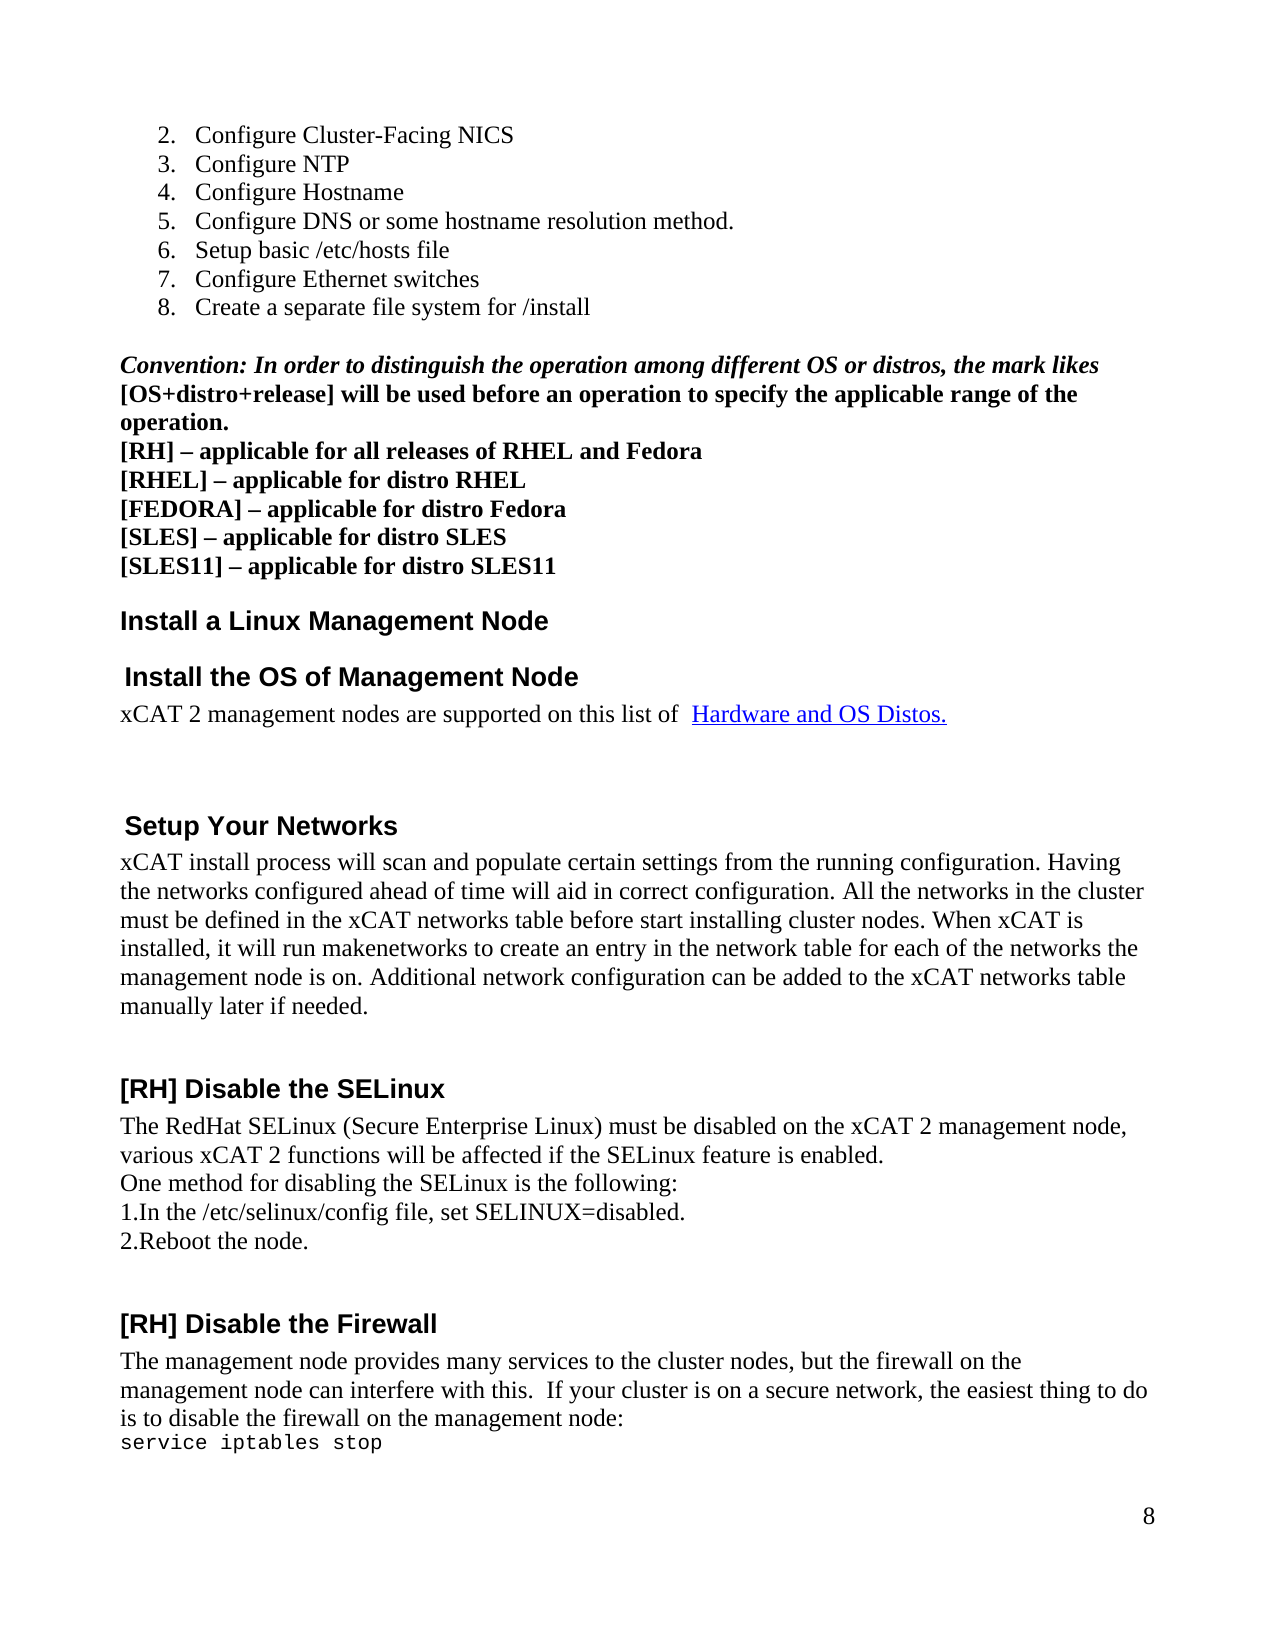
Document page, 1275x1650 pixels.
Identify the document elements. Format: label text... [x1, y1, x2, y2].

subtitle [RH] Disable the Firewall [120, 1308, 1155, 1340]
text [SLES] – applicable for distro SLES [120, 522, 1155, 551]
subtitle [RH] Disable the SELinux [120, 1073, 1155, 1105]
text [RHEL] – applicable for distro RHEL [120, 465, 1155, 494]
text The RedHat SELinux (Secure Enterprise Linux) must be disabled on the xCAT 2 management node, various xCAT 2 functions will be affected if the SELinux feature is enabled. [120, 1111, 1155, 1168]
subtitle Install a Linux Management Node [120, 605, 1155, 636]
text service iptables stop [120, 1432, 1155, 1456]
list Configure Cluster-Facing NICS [157, 120, 1155, 149]
list Reboot the node. [120, 1226, 1155, 1255]
text [FEDORA] – applicable for distro Fedora [120, 494, 1155, 522]
text Convention: In order to distinguish the operation among different OS or distros, the mark likes [OS+distro+release] will be used before an operation to specify the applicable range of the operation. [120, 350, 1155, 436]
list Configure NTP [157, 149, 1155, 177]
text The management node provides many services to the cluster nodes, but the firewall on the management node can interfere with this. If your cluster is on a secure network, the easiest thing to do is to disable the firewall on the management node: [120, 1346, 1155, 1432]
text xCAT install process will scan and populate certain settings from the running configuration. Having the networks configured ahead of time will aid in correct configuration. All the networks in the cluster must be defined in the xCAT networks table before start installing cluster nodes. When xCAT is installed, it will run makenetworks to create an entry in the network table for each of the networks the management node is on. Additional network configuration can be added to the xCAT networks table manually later if needed. [120, 847, 1155, 1020]
text [RH] – applicable for all releases of RHEL and Fedora [120, 436, 1155, 465]
list Configure Ethernet switches [157, 264, 1155, 292]
text [SLES11] – applicable for distro SLES11 [120, 551, 1155, 580]
text xCAT 2 management nodes are supported on this list of Hardware and OS Distos. [120, 699, 1155, 727]
subtitle Install the OS of Management Node [124, 661, 1155, 692]
text One method for disabling the SELinux is the following: [120, 1168, 1155, 1197]
list Configure Hostname [157, 177, 1155, 206]
list Configure DNS or some hostname resolution method. [157, 206, 1155, 235]
subtitle Setup Your Networks [124, 810, 1155, 841]
list Create a separate file system for /install [157, 292, 1155, 321]
list Setup basic /etc/hosts file [157, 235, 1155, 264]
list In the /etc/selinux/config file, set SELINUX=disabled. [120, 1197, 1155, 1226]
